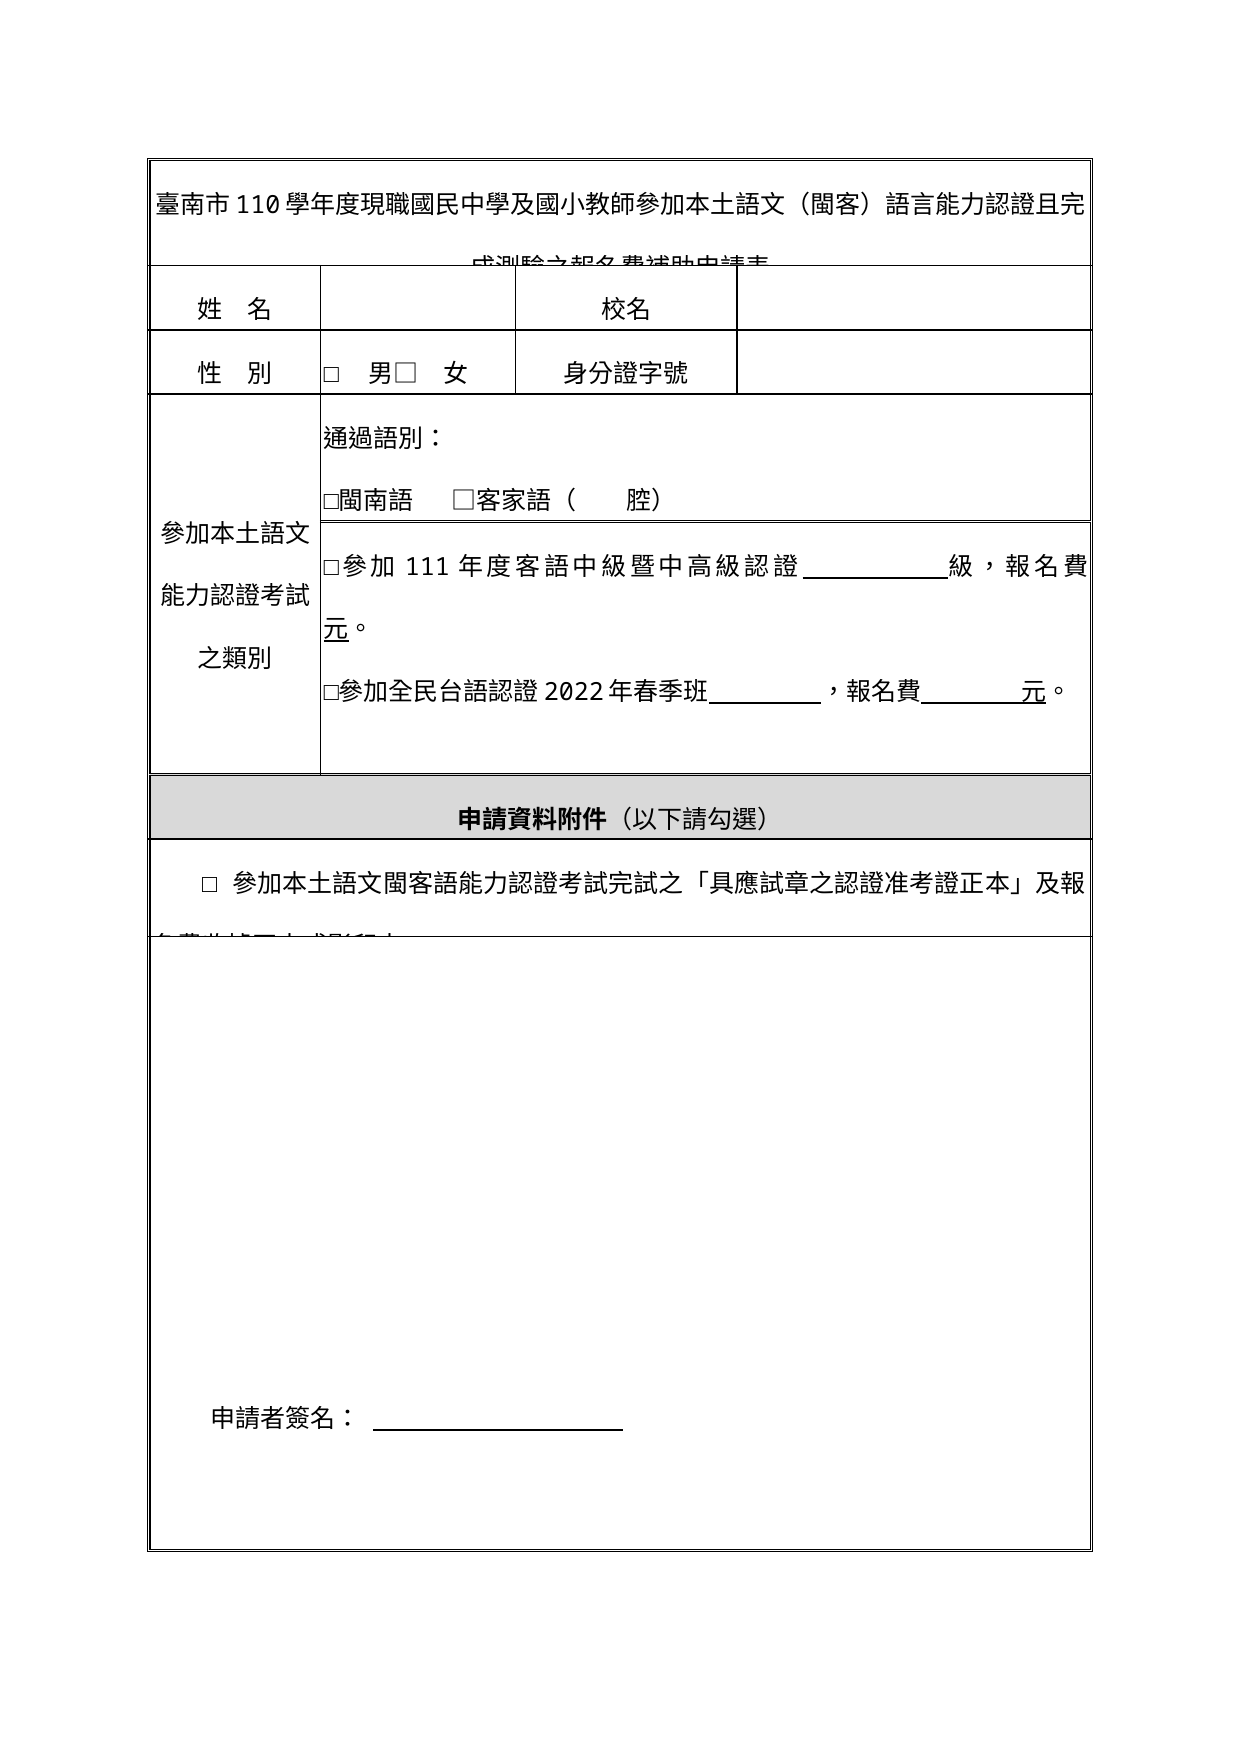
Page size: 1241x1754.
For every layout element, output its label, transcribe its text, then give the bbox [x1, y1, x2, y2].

table_cell [738, 266, 1090, 329]
table_cell 參加本土語文能力認證考試之類別 [151, 395, 320, 773]
table_cell [738, 331, 1090, 393]
table_cell [321, 266, 515, 329]
table_cell 通過語別： □閩南語 □客家語（ 腔） [321, 395, 1090, 519]
table_cell 性 別 [151, 331, 320, 393]
table_cell 姓 名 [151, 266, 320, 329]
table_cell □參加111年度客語中級暨中高級認證 級，報名費 元。 □參加全民台語認證2022年春季班 ，報名費 元。 [321, 523, 1090, 773]
table_header 臺南市110學年度現職國民中學及國小教師參加本土語文（閩客）語言能力認證且完成測驗之報名費補助申請表 [151, 161, 1090, 265]
table_cell □ 男□ 女 [321, 331, 515, 393]
table_cell □ 參加本土語文閩客語能力認證考試完試之「具應試章之認證准考證正本」及報名費收據正本或影印本。 [151, 840, 1090, 936]
table_cell 申請者簽名： 請申請者簽名確認_________________________ 備註:本案第一期經費補助請於5月31日前提出，逾期不予受理。 [151, 937, 1090, 1549]
table_cell 申請資料附件（以下請勾選） [151, 776, 1090, 838]
table_cell 身分證字號 [516, 331, 736, 393]
table_cell 校名 [516, 266, 736, 329]
